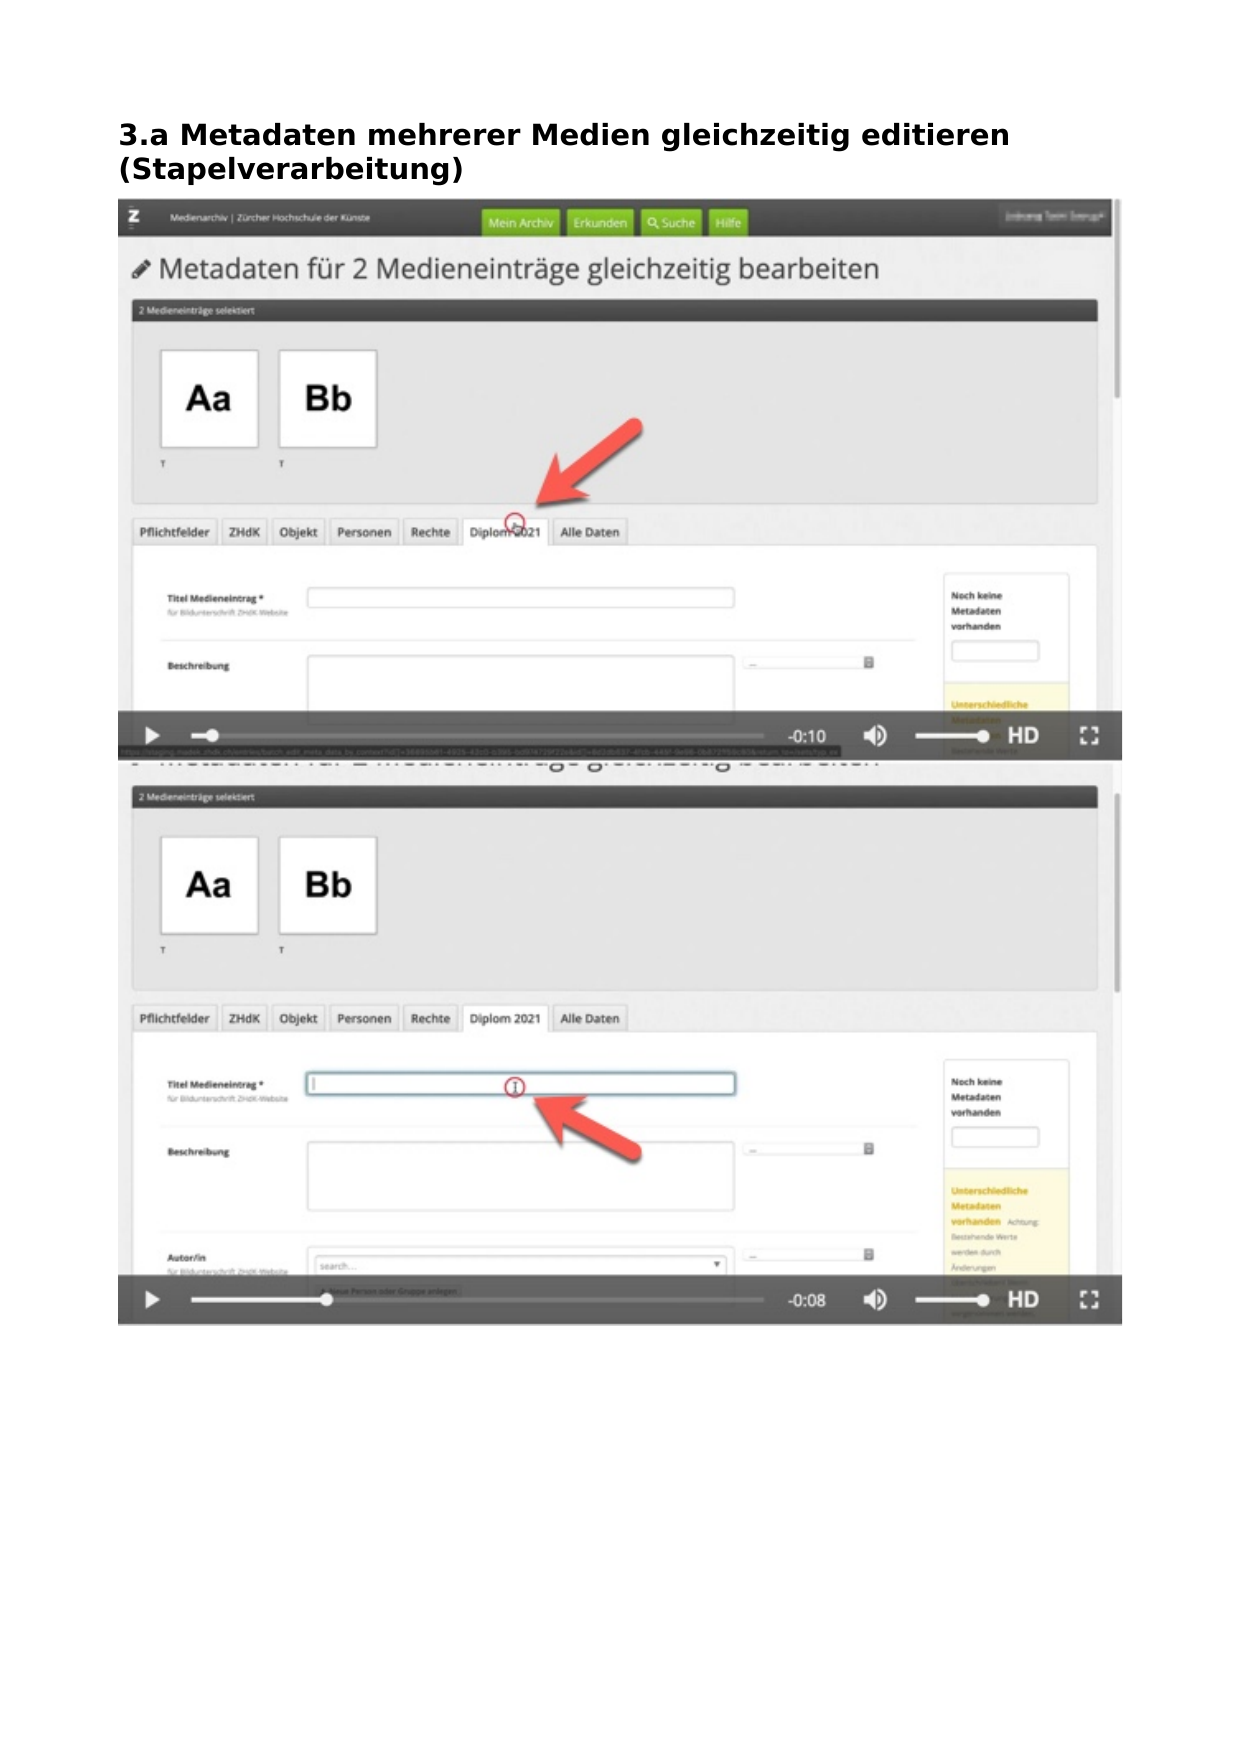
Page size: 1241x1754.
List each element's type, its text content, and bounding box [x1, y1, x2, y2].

picture [118, 198, 1123, 1326]
subtitle 3.a Metadaten mehrerer Medien gleichzeitig editieren (Stapelverarbeitung) [118, 118, 1122, 186]
